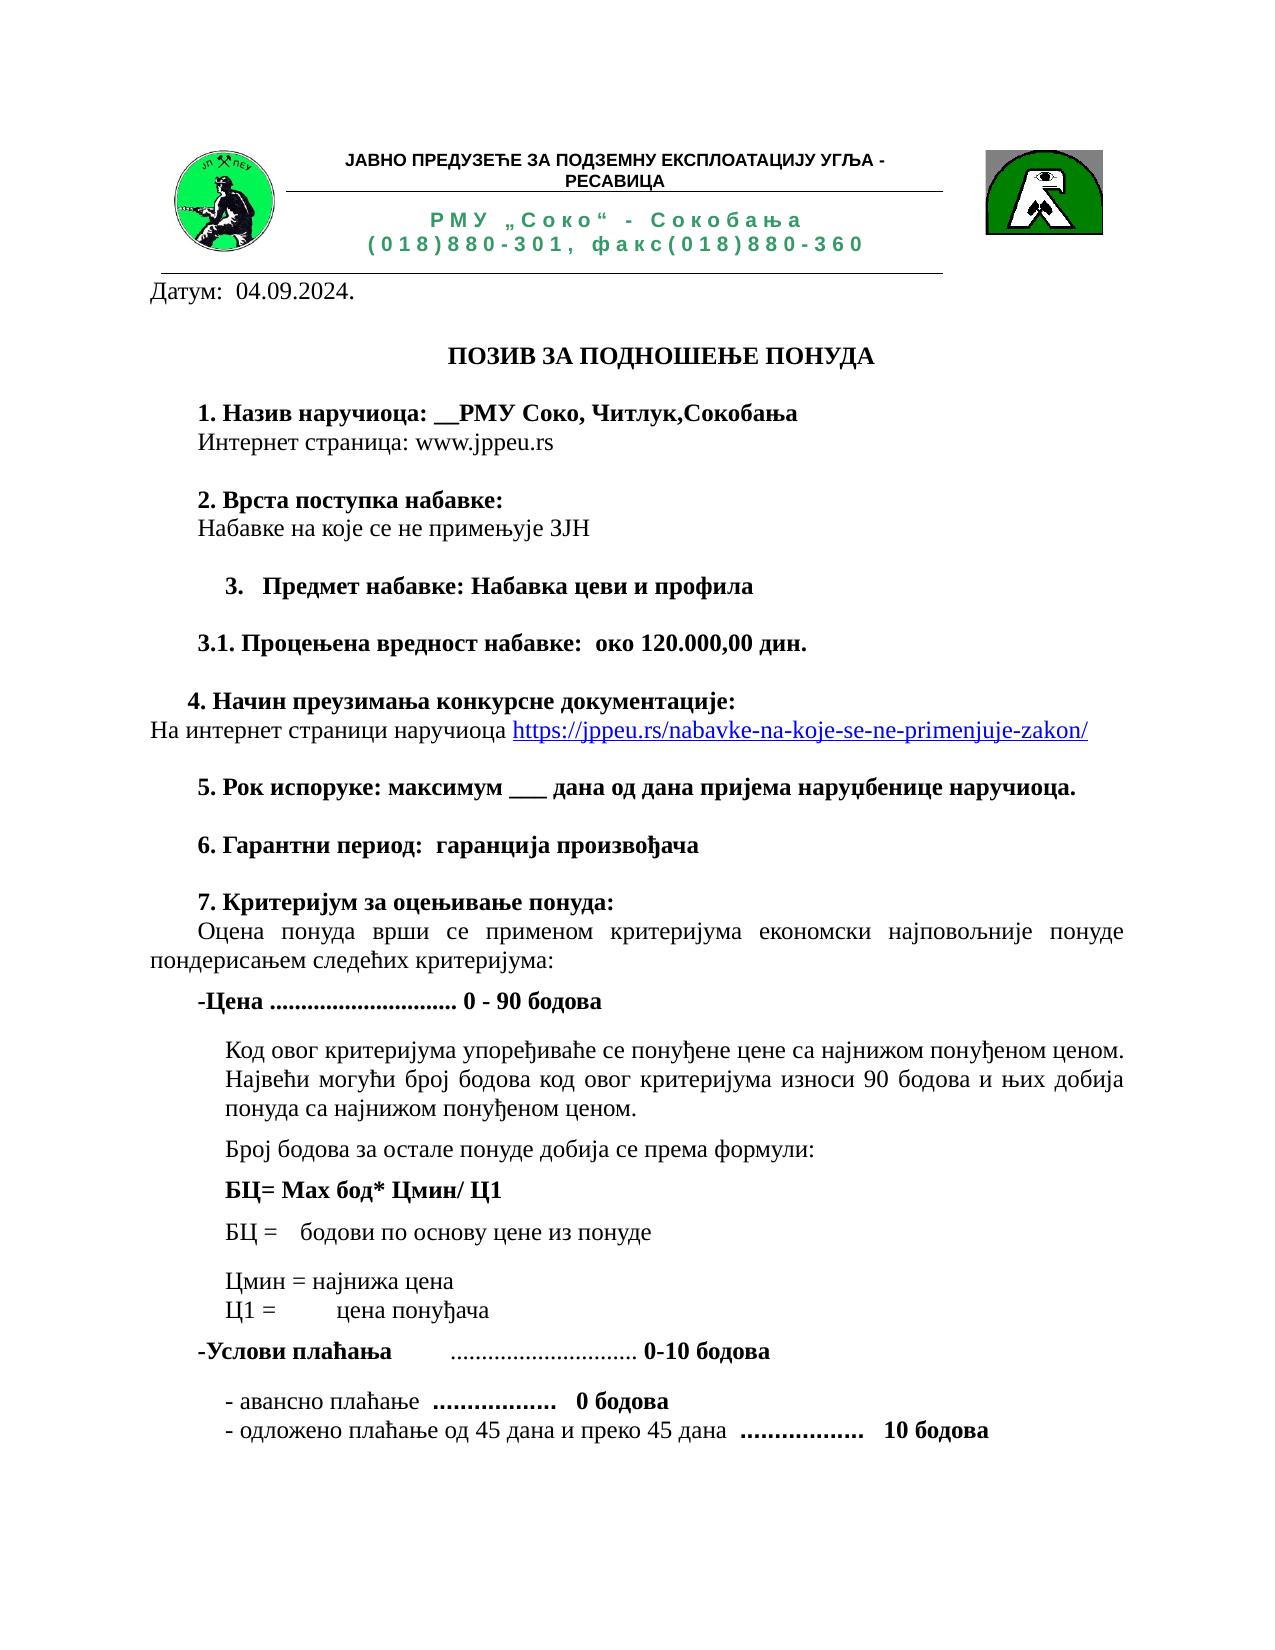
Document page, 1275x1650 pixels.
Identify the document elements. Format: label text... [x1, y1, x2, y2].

text Интернет страница: www.jppeu.rs [150, 427, 1125, 456]
text Цмин = најнижа цена [225, 1266, 1125, 1295]
text Датум: 04.09.2024. [150, 274, 1125, 305]
text 5. Рок испоруке: максимум ___ дана од дана пријема наруџбенице наручиоца. [150, 772, 1125, 801]
text ПОЗИВ ЗА ПОДНОШЕЊЕ ПОНУДА [150, 341, 1125, 370]
text - одложено плаћање од 45 дана и преко 45 дана .................. 10 бодова [225, 1415, 1125, 1444]
text БЦ= Маx бод* Цмин/ Ц1 [225, 1176, 1125, 1204]
text -Услови плаћања .............................. 0-10 бодова [150, 1336, 1125, 1365]
text БЦ = бодови по основу цене из понуде [225, 1217, 1125, 1246]
text Набавке на које се не примењује ЗЈН [150, 513, 1125, 542]
text 2. Врста поступка набавке: [150, 485, 1125, 513]
text Оцена понуда врши се применом критеријума економски најповољније понуде пондерисањем следећих критеријума: [150, 916, 1125, 973]
text 6. Гарантни период: гаранција произвођача [150, 830, 1125, 858]
text - авансно плаћање .................. 0 бодова [225, 1386, 1125, 1415]
table_header [161, 150, 286, 273]
text 7. Критеријум за оцењивање понуда: [150, 887, 1125, 916]
table_cell РМУ „Соко“ - Сокобања (018)880-301, факс(018)880-360 [286, 192, 943, 273]
text Ц1 = цена понуђача [225, 1295, 1125, 1324]
picture [985, 150, 1103, 235]
text Код овог критеријума упоређиваће се понуђене цене са најнижом понуђеном ценом. Највећи могући број бодова код овог критеријума износи 90 бодова и њих добија понуда са најнижом понуђеном ценом. [225, 1036, 1125, 1122]
table_header ЈАВНО ПРЕДУЗЕЋЕ ЗА ПОДЗЕМНУ ЕКСПЛОАТАЦИЈУ УГЉА - РЕСАВИЦА [286, 150, 943, 191]
text Број бодова за остале понуде добија се према формули: [225, 1134, 1125, 1163]
text 4. Начин преузимања конкурсне документације: [150, 686, 1125, 715]
text 1. Назив наручиоца: __РМУ Соко, Читлук,Сокобања [150, 398, 1125, 427]
text -Цена .............................. 0 - 90 бодова [150, 986, 1125, 1015]
text 3.1. Процењена вредност набавке: око 120.000,00 дин. [150, 628, 1125, 657]
text На интернет страници наручиоца https://jppeu.rs/nabavke-na-koje-se-ne-primenjuje-zakon/ [150, 715, 1125, 743]
table_header [943, 150, 1145, 273]
picture [173, 150, 275, 252]
list Предмет набавке: Набавка цеви и профила [225, 571, 1125, 600]
